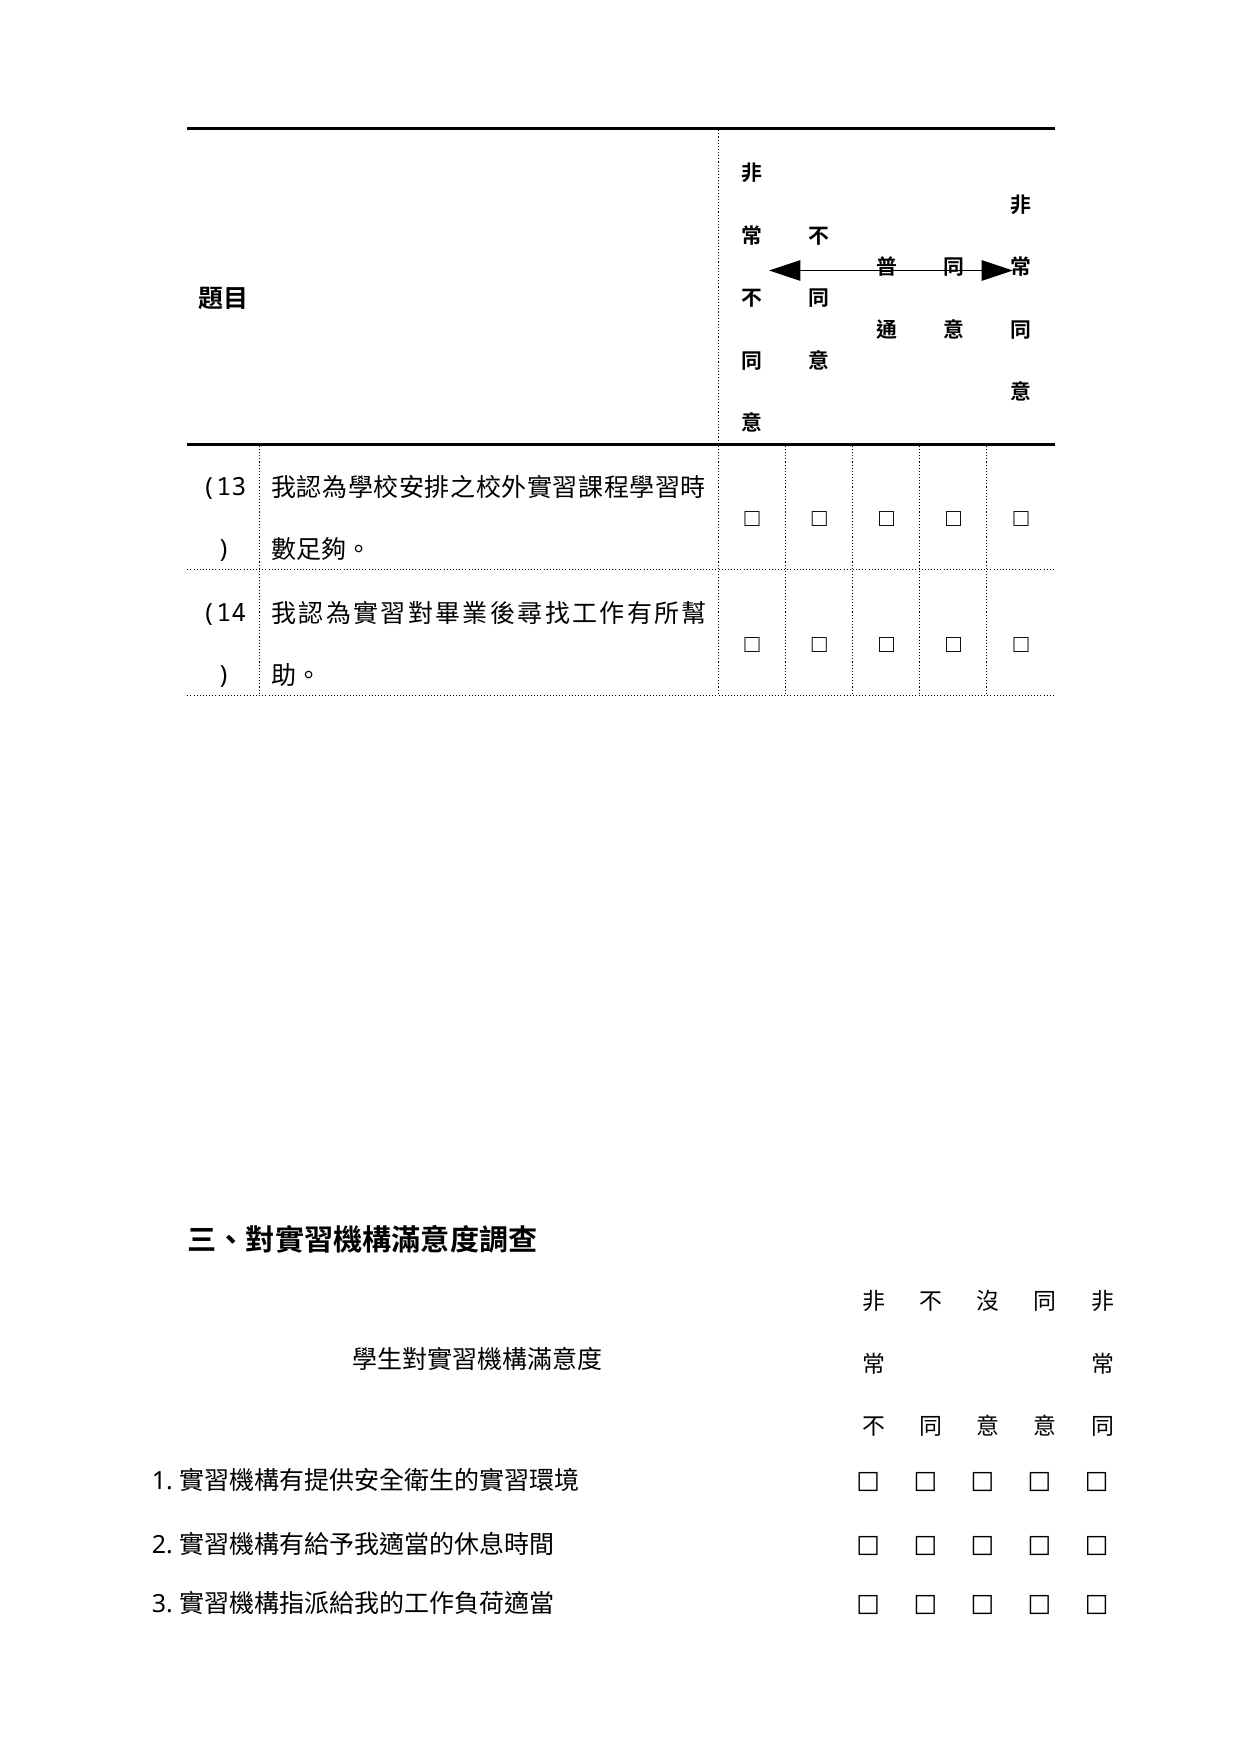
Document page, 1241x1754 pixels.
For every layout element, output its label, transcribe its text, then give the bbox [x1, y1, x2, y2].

table_header 普通 [853, 130, 920, 270]
table_header 不同意 [785, 130, 853, 270]
table_cell 2. 實習機構有給予我適當的休息時間 [115, 1501, 839, 1560]
table_cell □ [954, 1435, 1011, 1501]
table_header 非常同意 [1095, 1418, 1110, 1435]
table_header 非常同意 [987, 130, 1055, 443]
table_cell 我認為實習對畢業後尋找工作有所幫助。 [260, 569, 718, 695]
table_cell □ [1068, 1435, 1125, 1501]
table_cell □ [1068, 1560, 1125, 1619]
table_cell □ [840, 1435, 896, 1501]
table_header 沒 意 見 [954, 1258, 1011, 1435]
table_header 普通 [853, 271, 920, 443]
table_header 同意 [920, 271, 987, 443]
table_cell □ [1011, 1560, 1068, 1619]
table_header 題目 [187, 130, 718, 443]
table_cell □ [896, 1501, 953, 1560]
table_cell □ [840, 1501, 896, 1560]
table_cell □ [1068, 1501, 1125, 1560]
table_cell □ [718, 446, 785, 569]
table_cell □ [896, 1435, 953, 1501]
table_cell □ [853, 446, 920, 569]
table_header 學生對實習機構滿意度 [115, 1258, 839, 1435]
table_cell □ [896, 1560, 953, 1619]
table_cell □ [987, 569, 1055, 695]
table_cell 我認為學校安排之校外實習課程學習時數足夠。 [260, 446, 718, 569]
text 三、對實習機構滿意度調查 [187, 1196, 1053, 1258]
table_header 非常同意 [1068, 1258, 1125, 1435]
table_cell □ [853, 569, 920, 695]
table_cell □ [840, 1560, 896, 1619]
table_cell 3. 實習機構指派給我的工作負荷適當 [115, 1560, 839, 1619]
table_cell 1. 實習機構有提供安全衛生的實習環境 [115, 1435, 839, 1501]
table_cell (13) [187, 446, 260, 569]
table_cell □ [954, 1560, 1011, 1619]
table_header 同意 [920, 130, 987, 270]
table_header 同 意 [1011, 1258, 1068, 1435]
table_header 非常不同意 [840, 1258, 896, 1435]
table_cell □ [987, 446, 1055, 569]
table_cell □ [920, 446, 987, 569]
table_cell □ [785, 569, 853, 695]
table_header 非常不同意 [718, 130, 785, 443]
table_header 不 同 意 [923, 1418, 938, 1435]
table_cell □ [954, 1501, 1011, 1560]
table_cell □ [1011, 1501, 1068, 1560]
table_cell □ [785, 446, 853, 569]
table_header 不 同 意 [896, 1258, 953, 1435]
table_cell □ [1011, 1435, 1068, 1501]
table_cell □ [718, 569, 785, 695]
table_header 不同意 [785, 271, 853, 443]
table_cell □ [920, 569, 987, 695]
table_cell (14) [187, 569, 260, 695]
